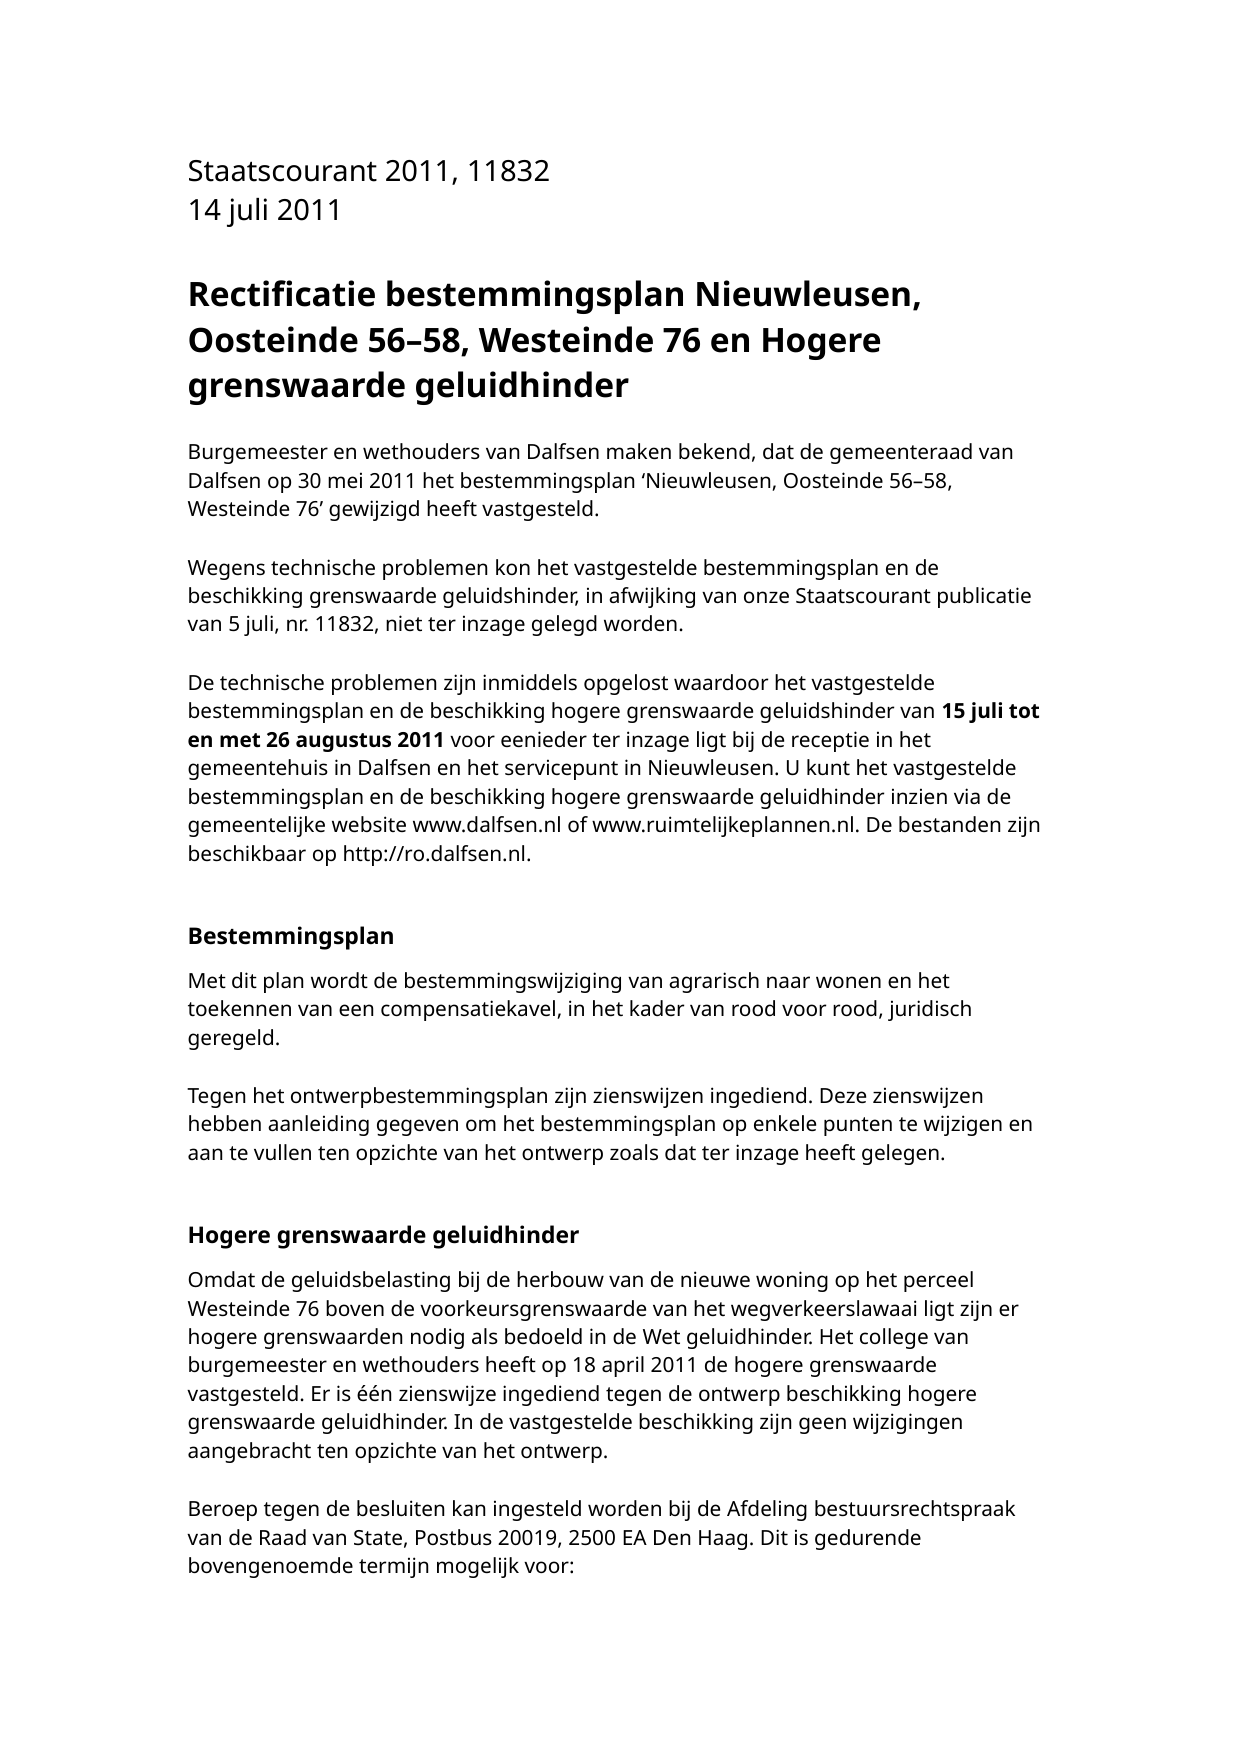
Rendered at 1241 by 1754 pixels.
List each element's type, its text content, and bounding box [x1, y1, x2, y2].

text Tegen het ontwerpbestemmingsplan zijn zienswijzen ingediend. Deze zienswijzen hebben aanleiding gegeven om het bestemmingsplan op enkele punten te wijzigen en aan te vullen ten opzichte van het ontwerp zoals dat ter inzage heeft gelegen. [187, 1081, 1053, 1166]
text Wegens technische problemen kon het vastgestelde bestemmingsplan en de beschikking grenswaarde geluidshinder, in afwijking van onze Staatscourant publicatie van 5 juli, nr. 11832, niet ter inzage gelegd worden. [187, 553, 1053, 638]
subtitle Rectificatie bestemmingsplan Nieuwleusen, Oosteinde 56–58, Westeinde 76 en Hogere grenswaarde geluidhinder [187, 271, 1053, 407]
text Omdat de geluidsbelasting bij de herbouw van de nieuwe woning op het perceel Westeinde 76 boven de voorkeursgrenswaarde van het wegverkeerslawaai ligt zijn er hogere grenswaarden nodig als bedoeld in de Wet geluidhinder. Het college van burgemeester en wethouders heeft op 18 april 2011 de hogere grenswaarde vastgesteld. Er is één zienswijze ingediend tegen de ontwerp beschikking hogere grenswaarde geluidhinder. In de vastgestelde beschikking zijn geen wijzigingen aangebracht ten opzichte van het ontwerp. [187, 1265, 1053, 1464]
text Staatscourant 2011, 11832 [187, 150, 1053, 190]
text Met dit plan wordt de bestemmingswijziging van agrarisch naar wonen en het toekennen van een compensatiekavel, in het kader van rood voor rood, juridisch geregeld. [187, 966, 1053, 1051]
text Burgemeester en wethouders van Dalfsen maken bekend, dat de gemeenteraad van Dalfsen op 30 mei 2011 het bestemmingsplan ‘Nieuwleusen, Oosteinde 56–58, Westeinde 76’ gewijzigd heeft vastgesteld. [187, 437, 1053, 523]
subtitle Bestemmingsplan [187, 919, 1053, 951]
text Beroep tegen de besluiten kan ingesteld worden bij de Afdeling bestuursrechtspraak van de Raad van State, Postbus 20019, 2500 EA Den Haag. Dit is gedurende bovengenoemde termijn mogelijk voor: [187, 1494, 1053, 1579]
subtitle Hogere grenswaarde geluidhinder [187, 1219, 1053, 1250]
text De technische problemen zijn inmiddels opgelost waardoor het vastgestelde bestemmingsplan en de beschikking hogere grenswaarde geluidshinder van 15 juli tot en met 26 augustus 2011 voor eenieder ter inzage ligt bij de receptie in het gemeentehuis in Dalfsen en het servicepunt in Nieuwleusen. U kunt het vastgestelde bestemmingsplan en de beschikking hogere grenswaarde geluidhinder inzien via de gemeentelijke website www.dalfsen.nl of www.ruimtelijkeplannen.nl. De bestanden zijn beschikbaar op http://ro.dalfsen.nl. [187, 668, 1053, 867]
text 14 juli 2011 [187, 190, 1053, 229]
